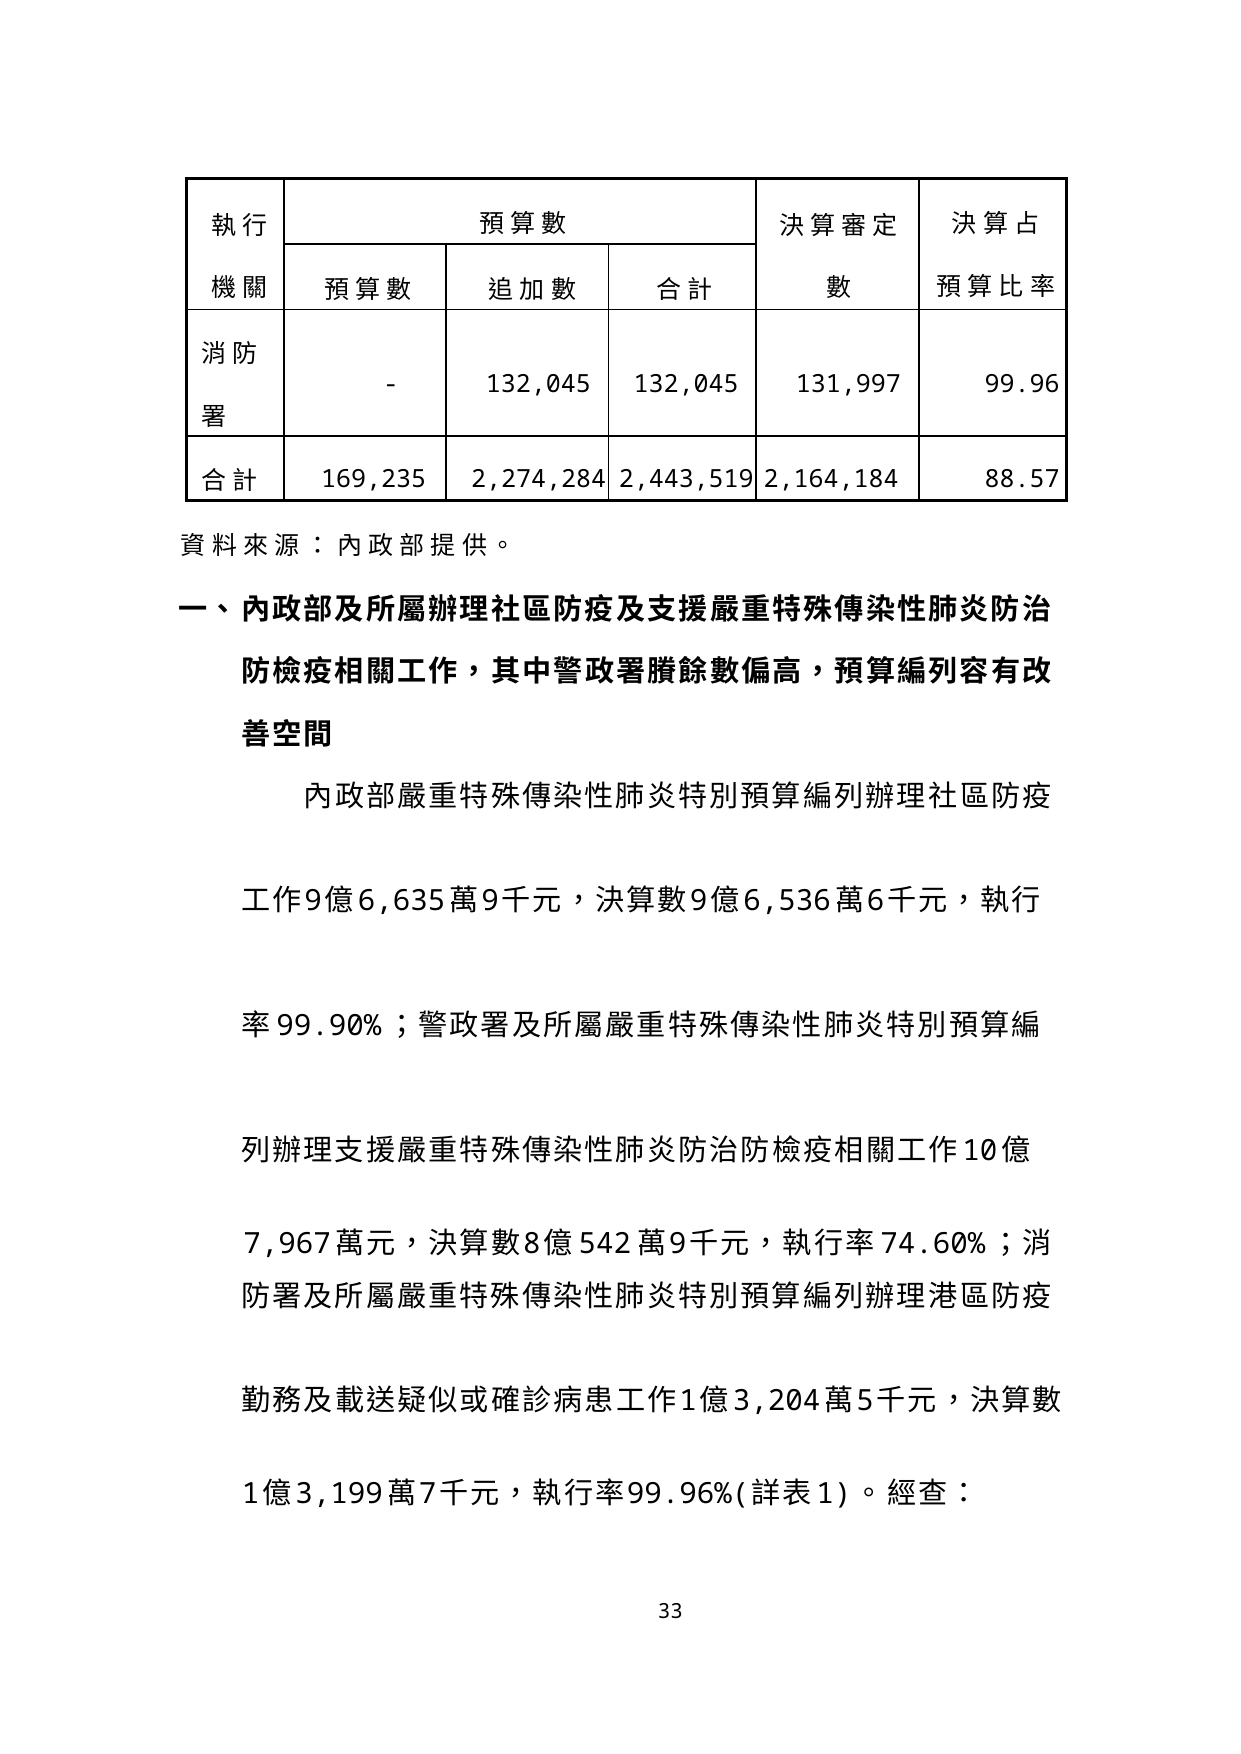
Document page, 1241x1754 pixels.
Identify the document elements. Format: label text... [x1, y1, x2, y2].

table_header 執行 機關 [188, 180, 283, 308]
table_cell 消防署 [188, 310, 283, 435]
table_header 決算審定數 [757, 180, 918, 308]
table_cell 132,045 [447, 310, 608, 435]
table_cell 88.57 [920, 437, 1065, 499]
table_cell 131,997 [757, 310, 918, 435]
table_header 決算占 預算比率 [920, 180, 1065, 308]
text 資料來源：內政部提供。 [177, 502, 1063, 565]
text 一、內政部及所屬辦理社區防疫及支援嚴重特殊傳染性肺炎防治防檢疫相關工作，其中警政署賸餘數偏高，預算編列容有改善空間 [177, 565, 1063, 752]
table_cell 132,045 [609, 310, 755, 435]
table_cell 2,274,284 [447, 437, 608, 499]
table_cell 2,164,184 [757, 437, 918, 499]
table_cell 預算數 [285, 245, 445, 308]
table_cell 合計 [609, 245, 755, 308]
table_cell 合計 [188, 437, 283, 499]
text 內政部嚴重特殊傳染性肺炎特別預算編列辦理社區防疫工作9億6,635萬9千元，決算數9億6,536萬6千元，執行率99.90%；警政署及所屬嚴重特殊傳染性肺炎特別預算編列辦理支援嚴重特殊傳染性肺炎防治防檢疫相關工作10億7,967萬元，決算數8億542萬9千元，執行率74.60%；消防署及所屬嚴重特殊傳染性肺炎特別預算編列辦理港區防疫勤務及載送疑似或確診病患工作1億3,204萬5千元，決算數1億3,199萬7千元，執行率99.96%(詳表1)。經查： [236, 752, 1063, 1502]
table_cell - [285, 310, 445, 435]
table_cell 99.96 [920, 310, 1065, 435]
table_cell 2,443,519 [609, 437, 755, 499]
table_header 預算數 [285, 180, 755, 243]
table_cell 169,235 [285, 437, 445, 499]
table_cell 追加數 [447, 245, 608, 308]
